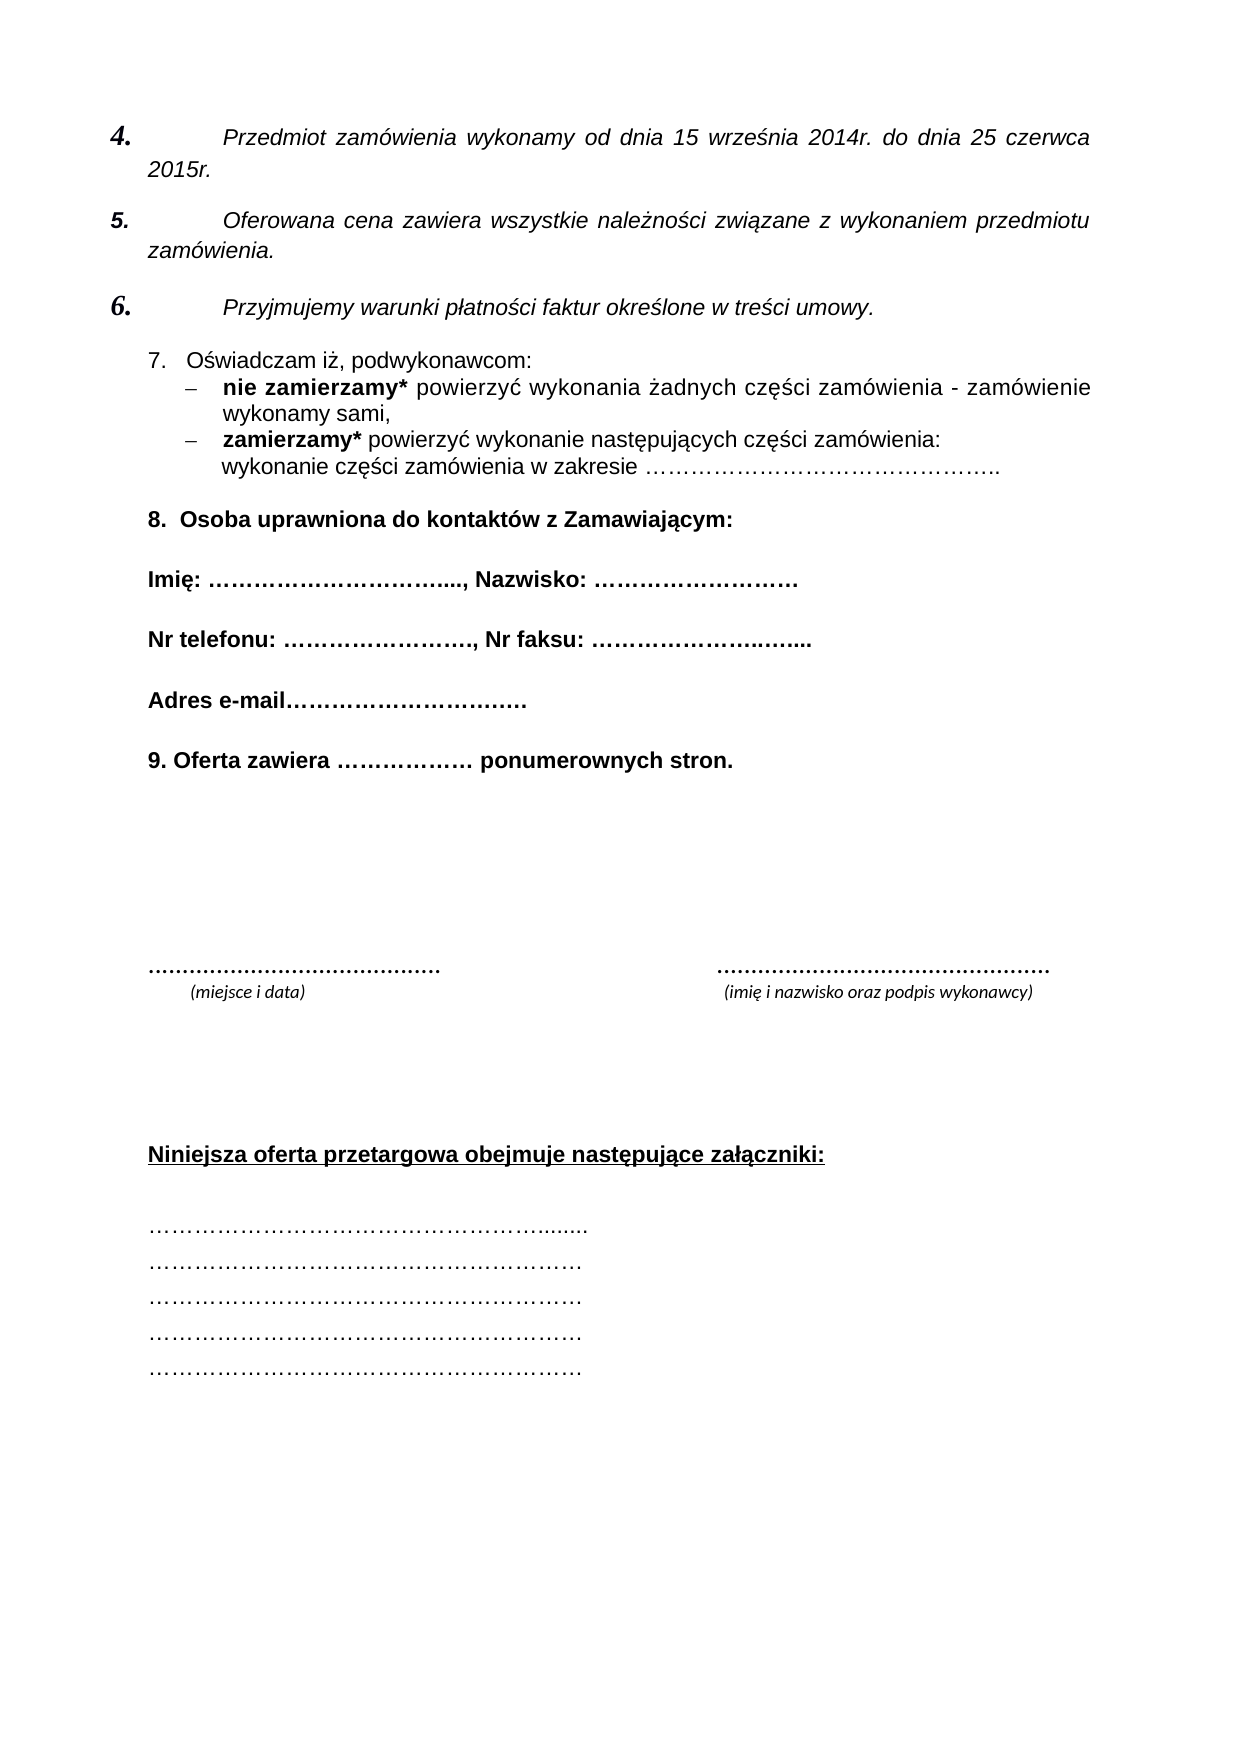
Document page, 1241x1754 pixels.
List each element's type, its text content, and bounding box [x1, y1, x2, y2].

text 7. Oświadczam iż, podwykonawcom: [148, 347, 1092, 374]
text ………………………………………………… [148, 1239, 1092, 1274]
text Adres e-mail……………………….…. [148, 687, 1092, 713]
text ……………………………………………........ [148, 1203, 1092, 1239]
list zamierzamy* powierzyć wykonanie następujących części zamówienia: [185, 426, 1092, 453]
text ………………………………………………… [148, 1345, 1092, 1380]
text Imię: …………………………...., Nazwisko: ……………………… [148, 566, 1092, 592]
text ........................................... ................................................. [148, 947, 1092, 980]
list Przedmiot zamówienia wykonamy od dnia 15 września 2014r. do dnia 25 czerwca 2015r. [110, 118, 1092, 182]
text 8. Osoba uprawniona do kontaktów z Zamawiającym: [148, 506, 1092, 532]
text Nr telefonu: ……………………., Nr faksu: …………………..….... [148, 626, 1092, 653]
text wykonanie części zamówienia w zakresie ……………………………………….. [221, 453, 1092, 479]
text ………………………………………………… [148, 1274, 1092, 1309]
text 9. Oferta zawiera ……………… ponumerownych stron. [148, 747, 1092, 773]
list Oferowana cena zawiera wszystkie należności związane z wykonaniem przedmiotu zamówienia. [110, 207, 1092, 263]
text (miejsce i data) (imię i nazwisko oraz podpis wykonawcy) [148, 980, 1092, 1003]
text ………………………………………………… [148, 1309, 1092, 1345]
list nie zamierzamy* powierzyć wykonania żadnych części zamówienia - zamówienie wykonamy sami, [185, 374, 1092, 426]
list Przyjmujemy warunki płatności faktur określone w treści umowy. [110, 288, 1092, 321]
text Niniejsza oferta przetargowa obejmuje następujące załączniki: [148, 1132, 1092, 1168]
